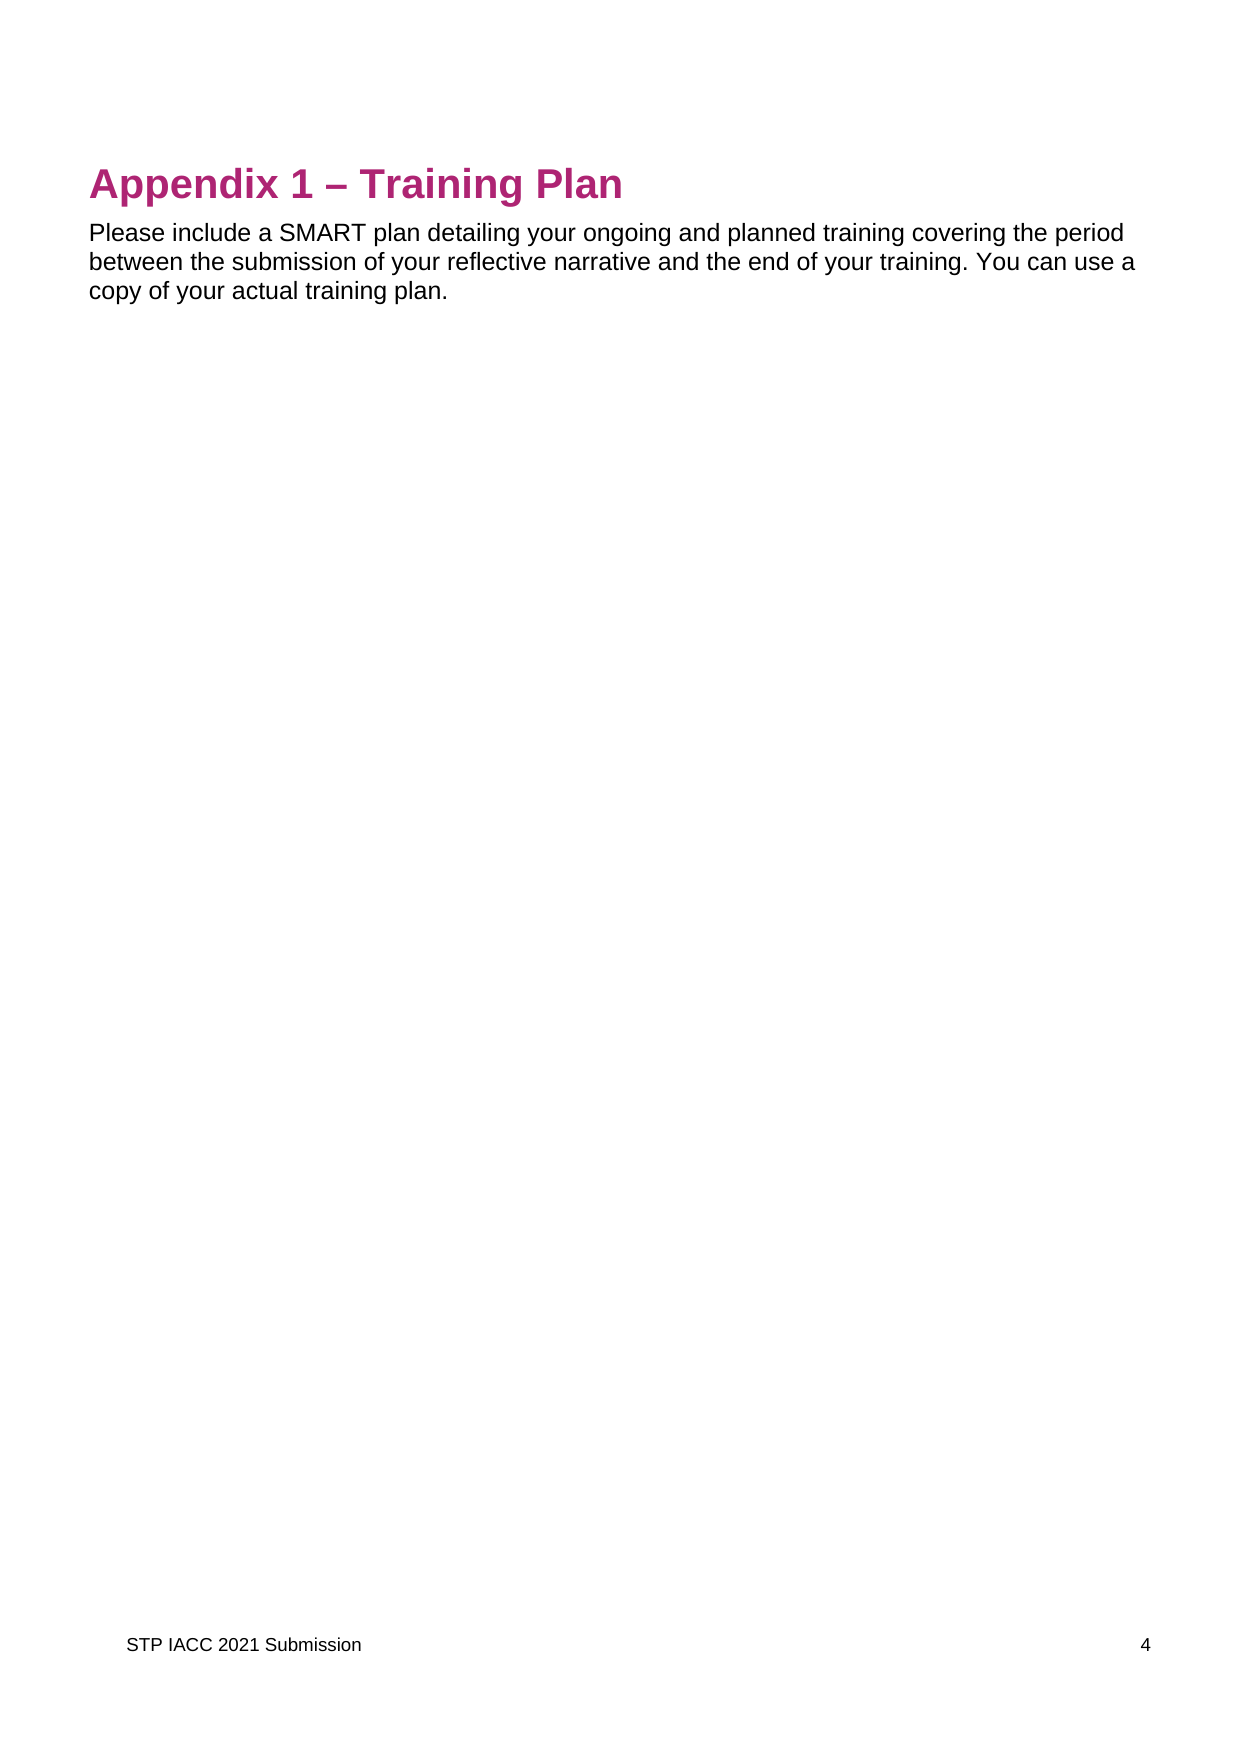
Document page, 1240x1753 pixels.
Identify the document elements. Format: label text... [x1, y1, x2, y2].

subtitle Appendix 1 – Training Plan [89, 160, 1151, 208]
text Please include a SMART plan detailing your ongoing and planned training covering the period between the submission of your reflective narrative and the end of your training. You can use a copy of your actual training plan. [89, 218, 1151, 304]
